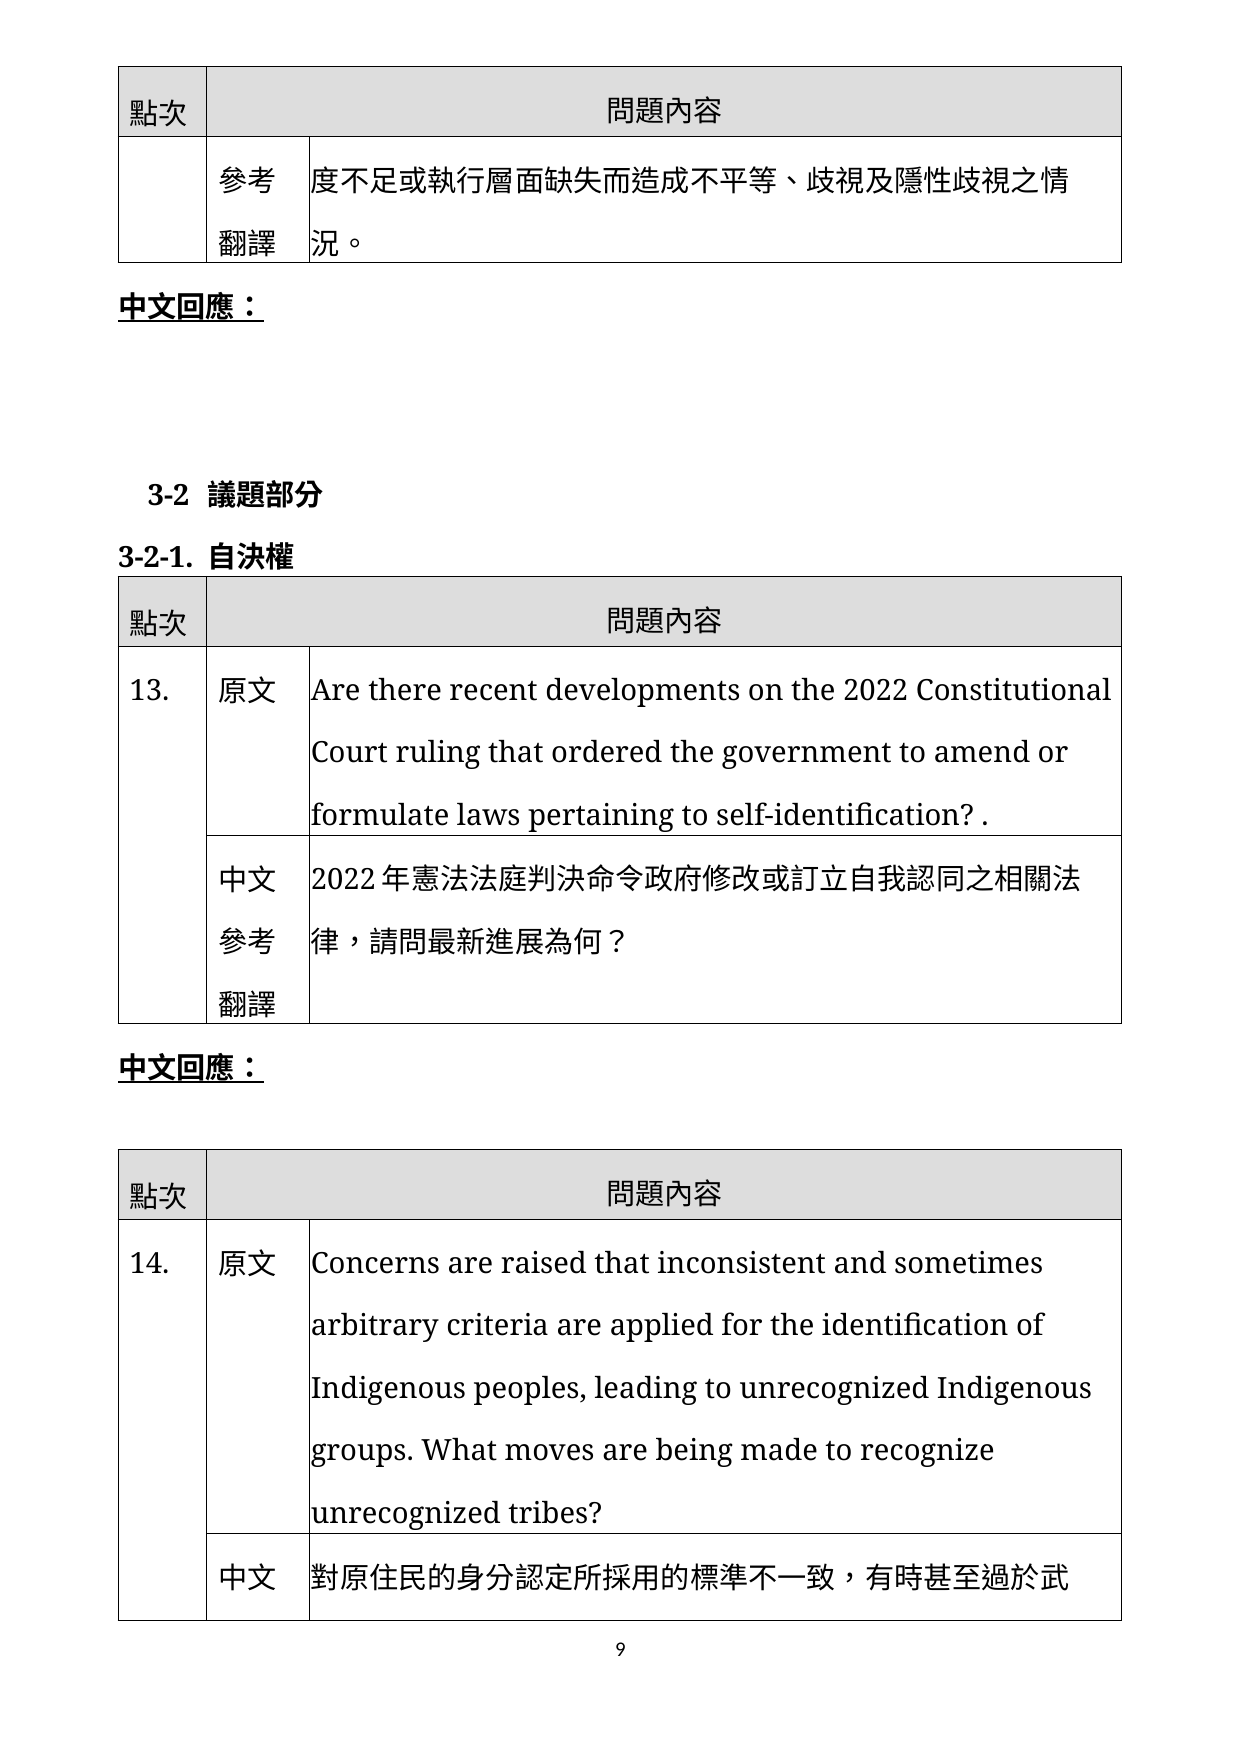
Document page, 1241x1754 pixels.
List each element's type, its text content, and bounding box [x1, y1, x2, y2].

table_cell 2022年憲法法庭判決命令政府修改或訂立自我認同之相關法律，請問最新進展為何？ [310, 836, 1121, 1023]
list 議題部分 [148, 451, 1122, 513]
table_header 問題內容 [207, 67, 1121, 136]
table_cell [119, 137, 206, 262]
table_cell 度不足或執行層面缺失而造成不平等、歧視及隱性歧視之情況。 [310, 137, 1121, 262]
table_header 點次 [119, 67, 206, 136]
table_header 點次 [119, 577, 206, 646]
table_cell [119, 1220, 206, 1620]
table_cell 中文 [207, 1534, 309, 1620]
table_cell [119, 647, 206, 1023]
text 中文回應： [118, 1024, 1122, 1087]
table_header 問題內容 [207, 1150, 1121, 1219]
table_cell Concerns are raised that inconsistent and sometimes arbitrary criteria are applied for the identification of Indigenous peoples, leading to unrecognized Indigenous groups. What moves are being made to recognize unrecognized tribes? [310, 1220, 1121, 1533]
table_header 點次 [119, 1150, 206, 1219]
table_header 問題內容 [207, 577, 1121, 646]
table_cell 原文 [207, 1220, 309, 1533]
table_cell 中文參考翻譯 [207, 836, 309, 1023]
list 自決權 [118, 513, 1122, 576]
table_cell 對原住民的身分認定所採用的標準不一致，有時甚至過於武 [310, 1534, 1121, 1620]
table_cell 參考翻譯 [207, 137, 309, 262]
table_cell 原文 [207, 647, 309, 834]
table_cell Are there recent developments on the 2022 Constitutional Court ruling that ordered the government to amend or formulate laws pertaining to self-identification? . [310, 647, 1121, 834]
text 中文回應： [118, 263, 1122, 326]
